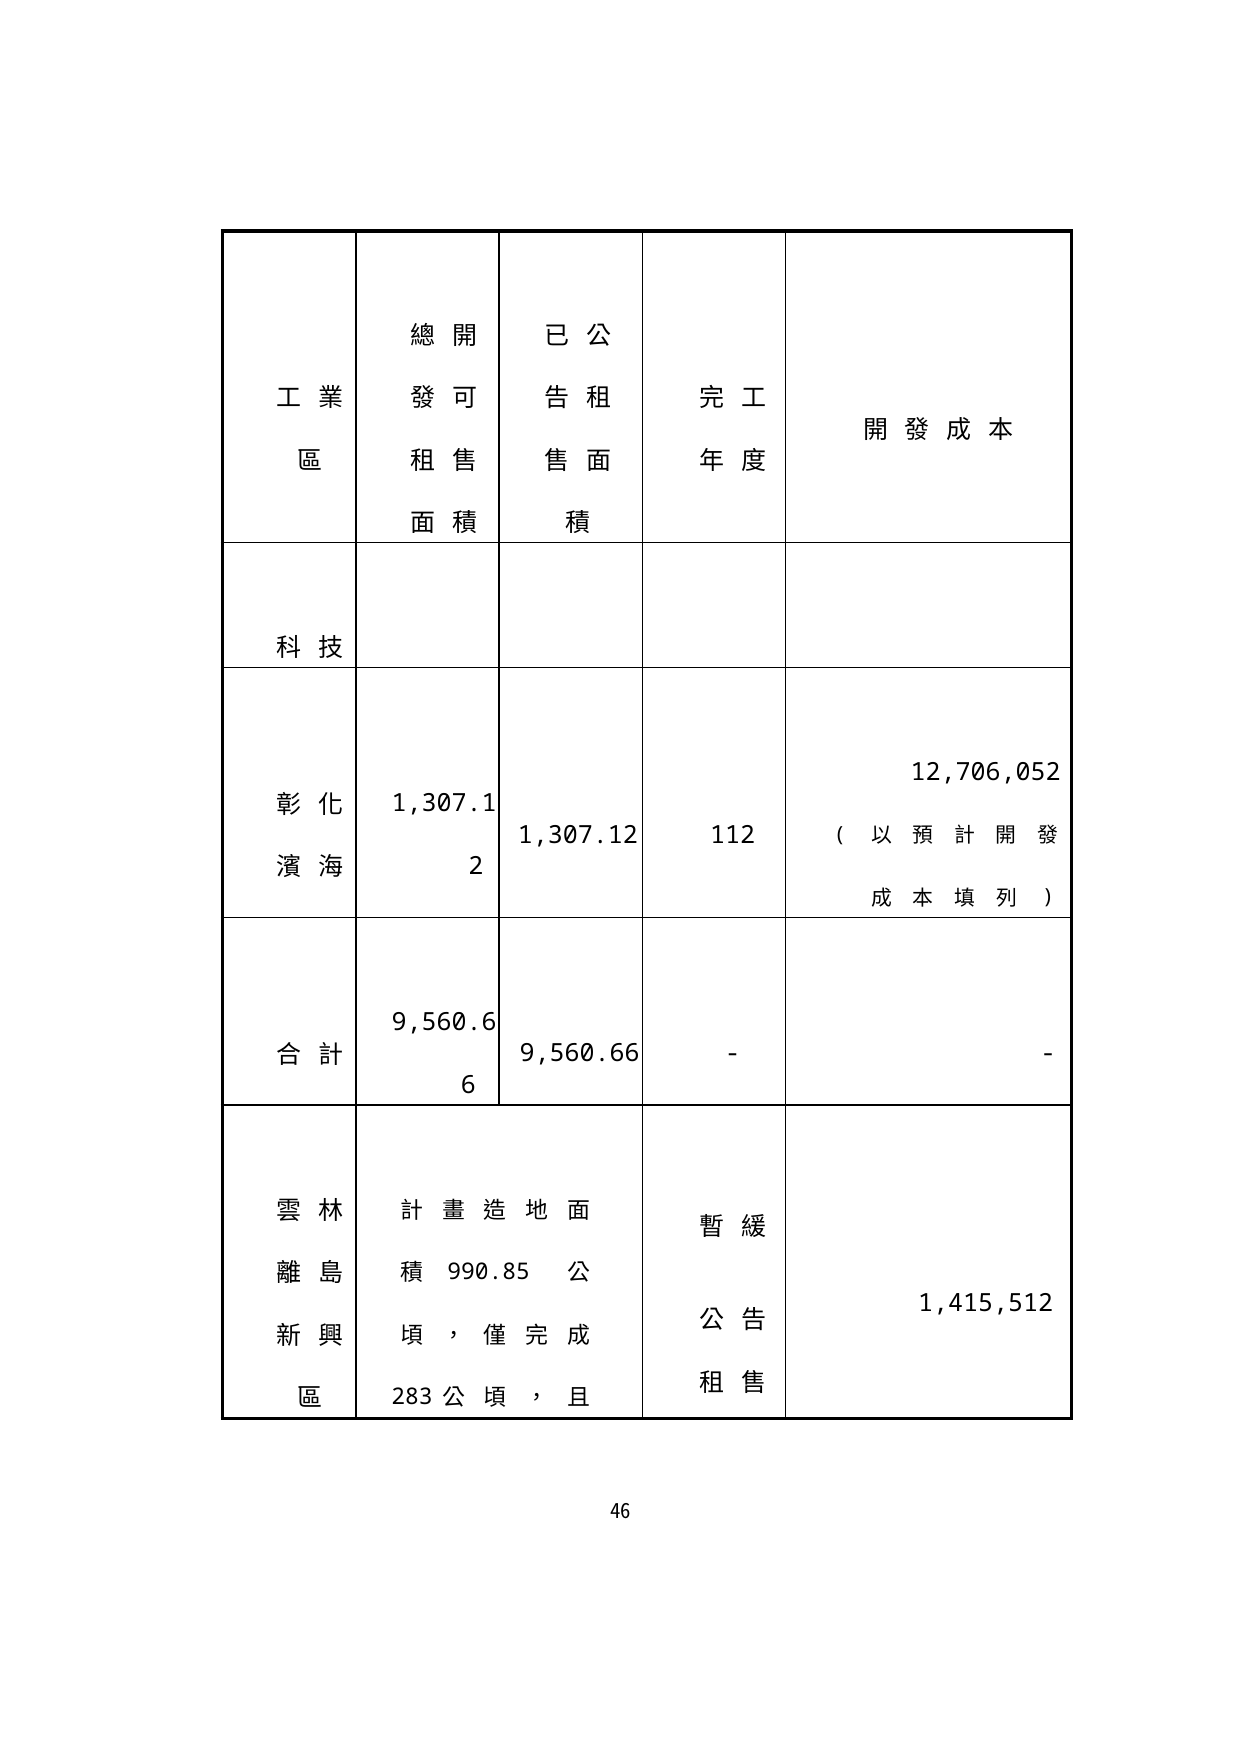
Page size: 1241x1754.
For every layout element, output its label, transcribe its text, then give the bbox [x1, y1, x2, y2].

table_cell - [786, 918, 1070, 1104]
table_cell [500, 543, 642, 667]
table_cell 9,560.66 [500, 918, 642, 1104]
table_cell 1,307.12 [500, 668, 642, 917]
table_header 已公告租售面積 [500, 233, 642, 542]
table_header 完工年度 [643, 233, 785, 542]
table_cell 暫緩 公告租售 [643, 1106, 785, 1417]
table_header 總開發可租售面積 [357, 233, 498, 542]
table_cell 12,706,052 (以預計開發成本填列) [786, 668, 1070, 917]
table_cell 1,307.12 [357, 668, 498, 917]
table_cell 112 [643, 668, 785, 917]
table_cell 計畫造地面積990.85 公頃，僅完成283公頃，且 [357, 1106, 642, 1417]
table_cell - [643, 918, 785, 1104]
table_cell 雲林離島 新興區 [224, 1106, 355, 1417]
table_cell 科技 [224, 543, 355, 667]
table_header 工業區 [224, 233, 355, 542]
table_cell 1,415,512 [786, 1106, 1070, 1417]
table_cell 彰化濱海 [224, 668, 355, 917]
table_cell 合計 [224, 918, 355, 1104]
table_cell [786, 543, 1070, 667]
table_cell [643, 543, 785, 667]
table_header 開發成本 [786, 233, 1070, 542]
table_cell [357, 543, 498, 667]
table_cell 9,560.66 [357, 918, 498, 1104]
